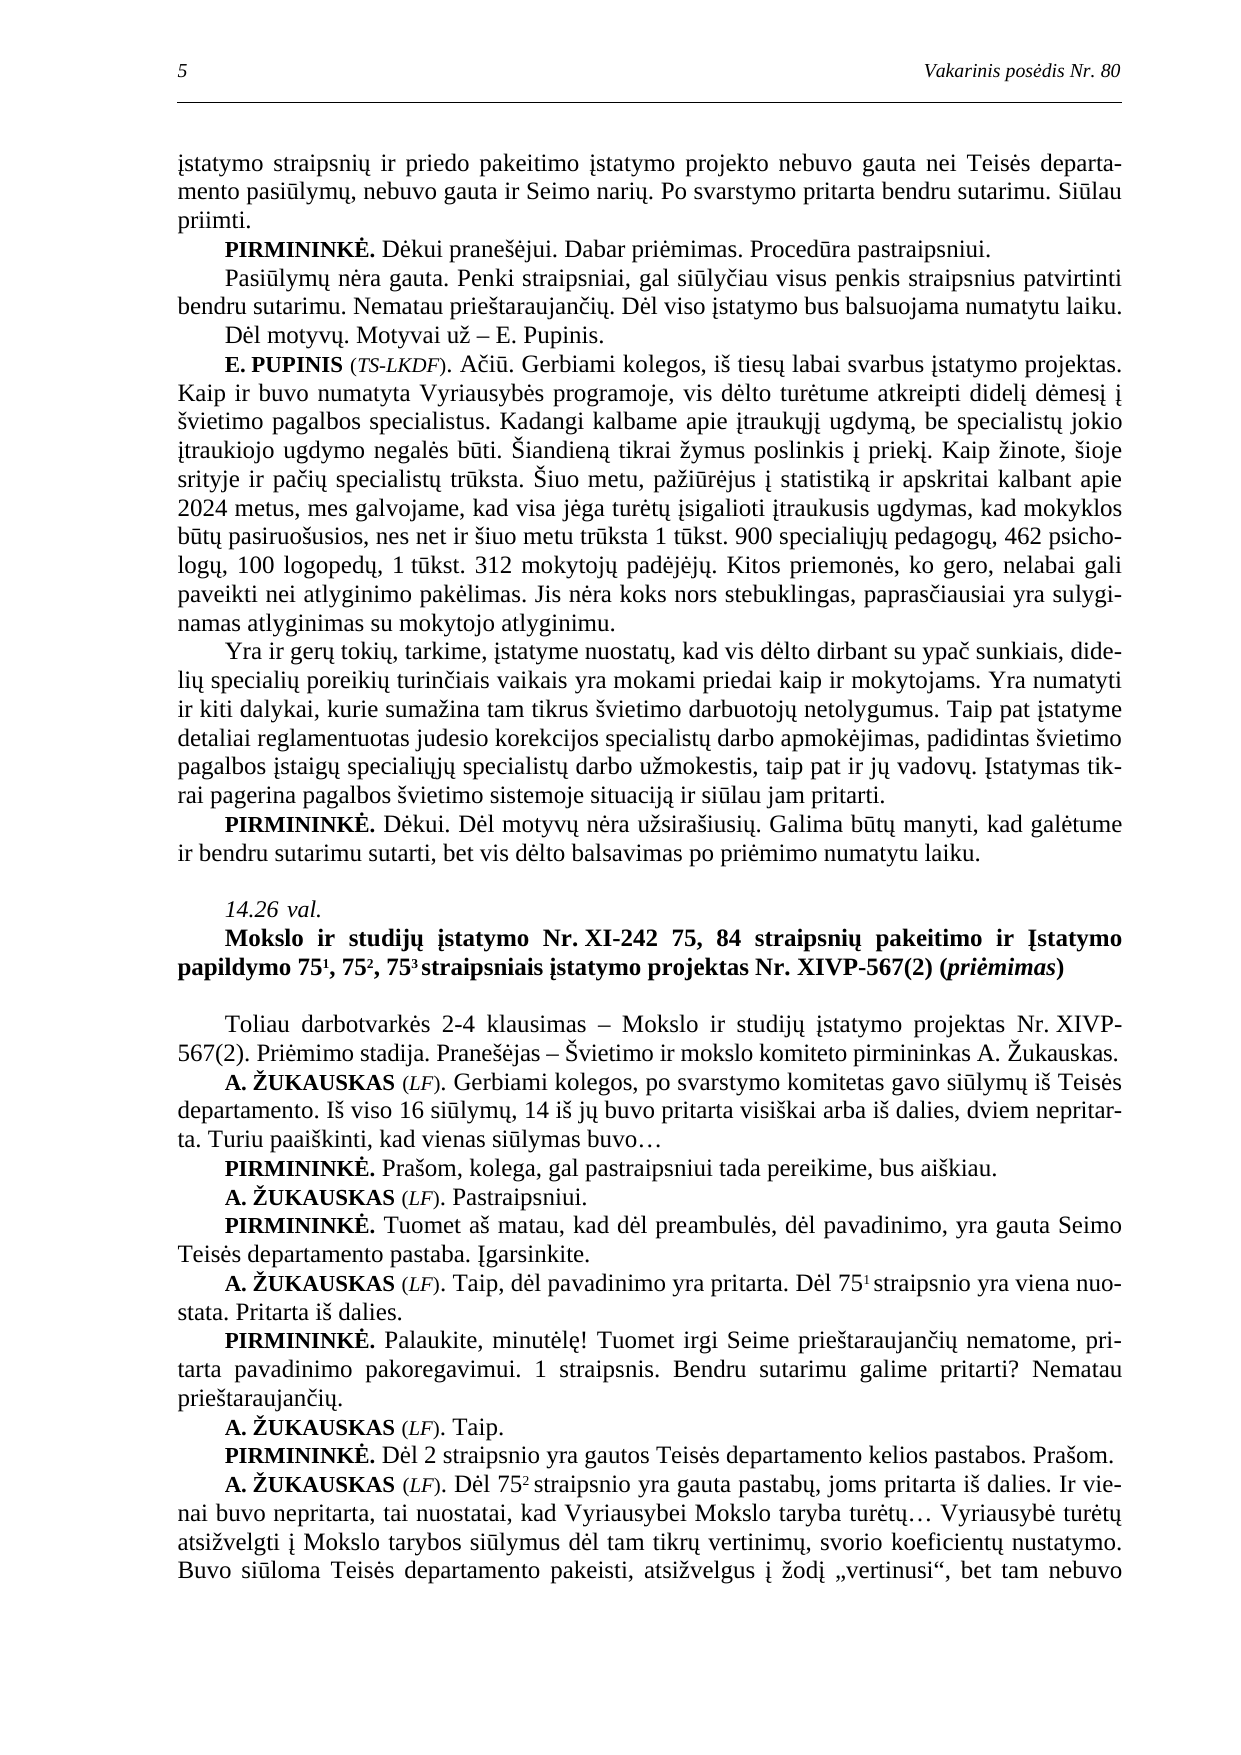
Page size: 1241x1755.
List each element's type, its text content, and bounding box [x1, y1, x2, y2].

text PIRMININKĖ. Pra­šom, ko­le­ga, gal pa­straips­niui ta­da per­ei­ki­me, bus aiš­kiau. [177, 1153, 1122, 1182]
text A. ŽUKAUSKAS (LF). Taip, dėl pa­va­di­ni­mo yra pri­tar­ta. Dėl 751 straips­nio yra vie­na nuo­sta­ta. Pri­tar­ta iš da­lies. [177, 1268, 1122, 1325]
text PIRMININKĖ. Dėl 2 straips­nio yra gau­tos Tei­sės de­par­ta­men­to ke­lios pa­sta­bos. Pra­šom. [177, 1440, 1122, 1469]
text A. ŽUKAUSKAS (LF). Ger­bia­mi ko­le­gos, po svars­ty­mo ko­mi­te­tas ga­vo siū­ly­mų iš Tei­sės de­par­ta­men­to. Iš vi­so 16 siū­ly­mų, 14 iš jų bu­vo pri­tar­ta vi­siš­kai ar­ba iš da­lies, dviem ne­pri­tar­ta. Tu­riu pa­aiš­kin­ti, kad vie­nas siū­ly­mas bu­vo… [177, 1067, 1122, 1153]
text Pa­siū­ly­mų nė­ra gau­ta. Pen­ki straips­niai, gal siū­ly­čiau vi­sus pen­kis straips­nius pa­tvirtin­ti ben­dru su­ta­ri­mu. Ne­ma­tau prieš­ta­rau­jan­čių. Dėl vi­so įsta­ty­mo bus bal­suo­ja­ma nu­ma­ty­tu lai­ku. [177, 263, 1122, 320]
text įsta­ty­mo straips­nių ir prie­do pa­kei­ti­mo įsta­ty­mo pro­jek­to ne­bu­vo gau­ta nei Tei­sės de­par­ta­men­to pa­siū­ly­mų, ne­bu­vo gau­ta ir Sei­mo na­rių. Po svars­ty­mo pri­tar­ta ben­dru su­ta­ri­mu. Siū­lau pri­im­ti. [177, 148, 1122, 234]
text 14.26 val. [224, 895, 1122, 923]
text PIRMININKĖ. Dė­kui pra­ne­šė­jui. Da­bar pri­ėmi­mas. Pro­ce­dū­ra pa­straips­niui. [177, 234, 1122, 263]
text Moks­lo ir stu­di­jų įsta­ty­mo Nr. XI-242 75, 84 straips­nių pa­kei­ti­mo ir Įsta­ty­mo papildy­mo 751, 752, 753 straips­niais įsta­ty­mo pro­jek­tas Nr. XIVP-567(2) (pri­ėmi­mas) [177, 923, 1122, 980]
text A. ŽUKAUSKAS (LF). Taip. [177, 1412, 1122, 1440]
text Yra ir ge­rų to­kių, tar­ki­me, įsta­ty­me nuo­sta­tų, kad vis dėl­to dir­bant su ypač sun­kiais, di­de­lių spe­cia­lių po­rei­kių tu­rin­čiais vai­kais yra mo­ka­mi prie­dai kaip ir mo­ky­to­jams. Yra nu­ma­ty­ti ir ki­ti da­ly­kai, ku­rie su­ma­ži­na tam tik­rus švie­ti­mo dar­buo­to­jų ne­to­ly­gu­mus. Taip pat įsta­ty­me de­ta­liai reg­la­men­tuo­tas ju­de­sio ko­rek­ci­jos spe­cia­lis­tų dar­bo ap­mo­kė­ji­mas, pa­di­din­tas švie­ti­mo pa­gal­bos įstai­gų spe­cia­lių­jų spe­cia­lis­tų dar­bo už­mo­kes­tis, taip pat ir jų va­do­vų. Įsta­ty­mas tik­rai pa­ge­ri­na pa­gal­bos švie­ti­mo sis­te­mo­je si­tu­a­ci­ją ir siū­lau jam pri­tar­ti. [177, 636, 1122, 809]
text Dėl mo­ty­vų. Mo­ty­vai už – E. Pu­pi­nis. [177, 320, 1122, 349]
text PIRMININKĖ. Pa­lau­ki­te, mi­nu­tė­lę! Tuo­met ir­gi Sei­me prieš­ta­rau­jan­čių ne­ma­to­me, pri­tar­ta pa­va­di­ni­mo pa­ko­re­ga­vi­mui. 1 straips­nis. Ben­dru su­ta­ri­mu ga­li­me pri­tar­ti? Ne­ma­tau prieš­ta­rau­jan­čių. [177, 1325, 1122, 1412]
text A. ŽUKAUSKAS (LF). Dėl 752 straips­nio yra gau­ta pa­sta­bų, joms pri­tar­ta iš da­lies. Ir vie­nai bu­vo ne­pri­tar­ta, tai nuo­sta­tai, kad Vy­riau­sy­bei Moks­lo ta­ry­ba tu­rė­tų… Vy­riau­sy­bė tu­rė­tų at­si­žvelg­ti į Moks­lo ta­ry­bos siū­ly­mus dėl tam tik­rų ver­ti­ni­mų, svo­rio ko­e­fi­cien­tų nu­sta­ty­mo. Bu­vo siū­lo­ma Tei­sės de­par­ta­men­to pa­keis­ti, at­si­žvel­gus į žo­dį „ver­ti­nu­si“, bet tam ne­bu­vo [177, 1469, 1122, 1584]
text A. ŽUKAUSKAS (LF). Pa­straips­niui. [177, 1182, 1122, 1210]
text E. PUPINIS (TS-LKDF). Ačiū. Ger­bia­mi ko­le­gos, iš tie­sų la­bai svar­bus įsta­ty­mo pro­jek­tas. Kaip ir bu­vo nu­ma­ty­ta Vy­riau­sy­bės pro­gra­mo­je, vis dėl­to tu­rė­tu­me at­kreip­ti di­de­lį dė­me­sį į švie­ti­mo pa­gal­bos spe­cia­lis­tus. Ka­dan­gi kal­ba­me apie įtrau­kų­jį ug­dy­mą, be spe­cia­lis­tų jo­kio įtrau­kio­jo ug­dy­mo ne­ga­lės bū­ti. Šian­die­ną tik­rai žy­mus po­slin­kis į prie­kį. Kaip ži­no­te, šio­je sri­ty­je ir pa­čių spe­cia­lis­tų trūks­ta. Šiuo me­tu, pa­žiū­rė­jus į sta­tis­ti­ką ir ap­skri­tai kal­bant apie 2024 me­tus, mes gal­vo­ja­me, kad vi­sa jė­ga tu­rė­tų įsi­ga­lio­ti įtrau­ku­sis ug­dy­mas, kad mo­kyk­los bū­tų pa­si­ruo­šu­sios, nes net ir šiuo me­tu trūks­ta 1 tūkst. 900 spe­cia­lių­jų pe­da­go­gų, 462 psi­cho­lo­gų, 100 lo­go­pe­dų, 1 tūkst. 312 mo­ky­to­jų pa­dė­jė­jų. Ki­tos prie­mo­nės, ko ge­ro, ne­la­bai ga­li pa­veik­ti nei at­ly­gi­ni­mo pa­kė­li­mas. Jis nė­ra koks nors ste­buk­lin­gas, pa­pras­čiau­siai yra su­ly­gi­na­mas at­ly­gi­ni­mas su mo­ky­to­jo at­ly­gi­ni­mu. [177, 349, 1122, 636]
text PIRMININKĖ. Dė­kui. Dėl mo­ty­vų nė­ra už­si­ra­šiu­sių. Ga­li­ma bū­tų ma­ny­ti, kad ga­lė­tu­me ir ben­dru su­ta­ri­mu su­tar­ti, bet vis dėl­to bal­sa­vi­mas po pri­ėmi­mo nu­ma­ty­tu lai­ku. [177, 809, 1122, 866]
text To­liau dar­bo­tvarkės 2-4 klau­si­mas – Moks­lo ir stu­di­jų įsta­ty­mo pro­jek­tas Nr. XIVP-567(2). Pri­ėmi­mo sta­di­ja. Pra­ne­šė­jas – Švie­ti­mo ir moks­lo ko­mi­te­to pir­mi­nin­kas A. Žu­kaus­kas. [177, 1009, 1122, 1067]
text PIRMININKĖ. Tuo­met aš ma­tau, kad dėl pre­am­bu­lės, dėl pa­va­di­ni­mo, yra gau­ta Sei­mo Tei­sės de­par­ta­men­to pa­sta­ba. Įgar­sin­ki­te. [177, 1210, 1122, 1268]
